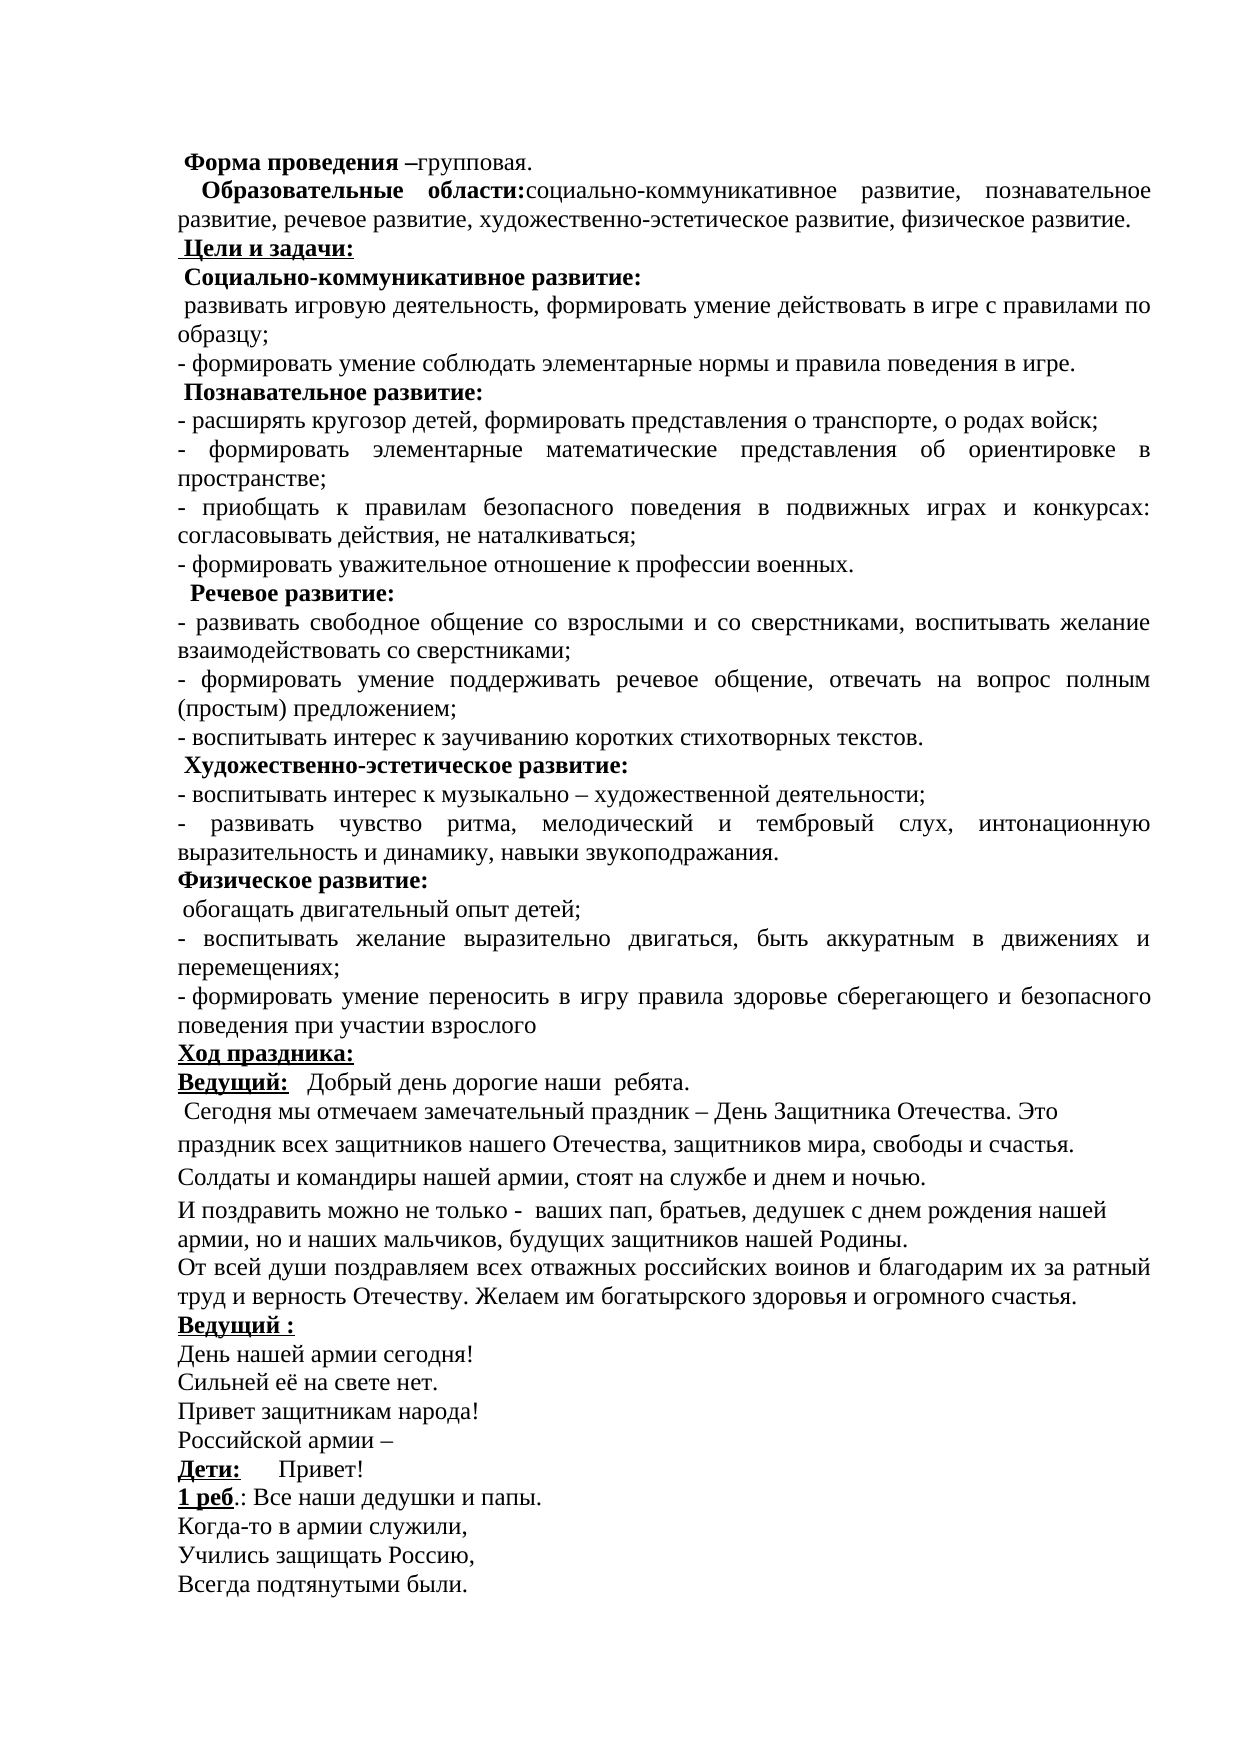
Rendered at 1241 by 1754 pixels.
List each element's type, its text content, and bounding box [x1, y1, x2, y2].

text - воспитывать желание выразительно двигаться, быть аккуратным в движениях и перемещениях; [177, 923, 1152, 981]
text - формировать умение поддерживать речевое общение, отвечать на вопрос полным (простым) предложением; [177, 664, 1152, 722]
text Когда-то в армии служили, [177, 1511, 1152, 1540]
text - развивать чувство ритма, мелодический и тембровый слух, интонационную выразительность и динамику, навыки звукоподражания. [177, 808, 1152, 866]
text - воспитывать интерес к заучиванию коротких стихотворных текстов. [177, 722, 1152, 751]
text Ход праздника: [177, 1038, 1152, 1067]
text Художественно-эстетическое развитие: [177, 751, 1152, 779]
text И поздравить можно не только - ваших пап, братьев, дедушек с днем рождения нашей армии, но и наших мальчиков, будущих защитников нашей Родины. [177, 1195, 1152, 1252]
text Физическое развитие: [177, 866, 1152, 894]
text Образовательные области:социально-коммуникативное развитие, познавательное развитие, речевое развитие, художественно-эстетическое развитие, физическое развитие. [177, 176, 1152, 233]
text Учились защищать Россию, [177, 1540, 1152, 1569]
text Привет защитникам народа! [177, 1396, 1152, 1425]
text Ведущий : [177, 1310, 1152, 1339]
text Форма проведения –групповая. [177, 147, 1152, 176]
text - развивать свободное общение со взрослыми и со сверстниками, воспитывать желание взаимодействовать со сверстниками; [177, 607, 1152, 664]
text Ведущий: Добрый день дорогие наши ребята. [177, 1067, 1152, 1096]
text 1 реб.: Все наши дедушки и папы. [177, 1482, 1152, 1511]
text Дети: Привет! [177, 1454, 1152, 1482]
text Социально-коммуникативное развитие: [177, 262, 1152, 291]
text Познавательное развитие: [177, 377, 1152, 406]
text От всей души поздравляем всех отважных российских воинов и благодарим их за ратный труд и верность Отечеству. Желаем им богатырского здоровья и огромного счастья. [177, 1252, 1152, 1310]
text - расширять кругозор детей, формировать представления о транспорте, о родах войск; [177, 406, 1152, 434]
text - формировать умение соблюдать элементарные нормы и правила поведения в игре. [177, 348, 1152, 377]
text - приобщать к правилам безопасного поведения в подвижных играх и конкурсах: согласовывать действия, не наталкиваться; [177, 492, 1152, 549]
text - формировать уважительное отношение к профессии военных. [177, 549, 1152, 578]
text Сегодня мы отмечаем замечательный праздник – День Защитника Отечества. Это праздник всех защитников нашего Отечества, защитников мира, свободы и счастья. Солдаты и командиры нашей армии, стоят на службе и днем и ночью. [177, 1096, 1152, 1191]
text - формировать умение переносить в игру правила здоровье сберегающего и безопасного поведения при участии взрослого [177, 981, 1152, 1038]
text обогащать двигательный опыт детей; [177, 894, 1152, 923]
text Российской армии – [177, 1425, 1152, 1454]
text - воспитывать интерес к музыкально – художественной деятельности; [177, 779, 1152, 808]
text Всегда подтянутыми были. [177, 1569, 1152, 1597]
text Сильней её на свете нет. [177, 1367, 1152, 1396]
text развивать игровую деятельность, формировать умение действовать в игре с правилами по образцу; [177, 291, 1152, 348]
text - формировать элементарные математические представления об ориентировке в пространстве; [177, 434, 1152, 492]
text День нашей армии сегодня! [177, 1339, 1152, 1367]
text Цели и задачи: [177, 233, 1152, 262]
text Речевое развитие: [177, 578, 1152, 607]
